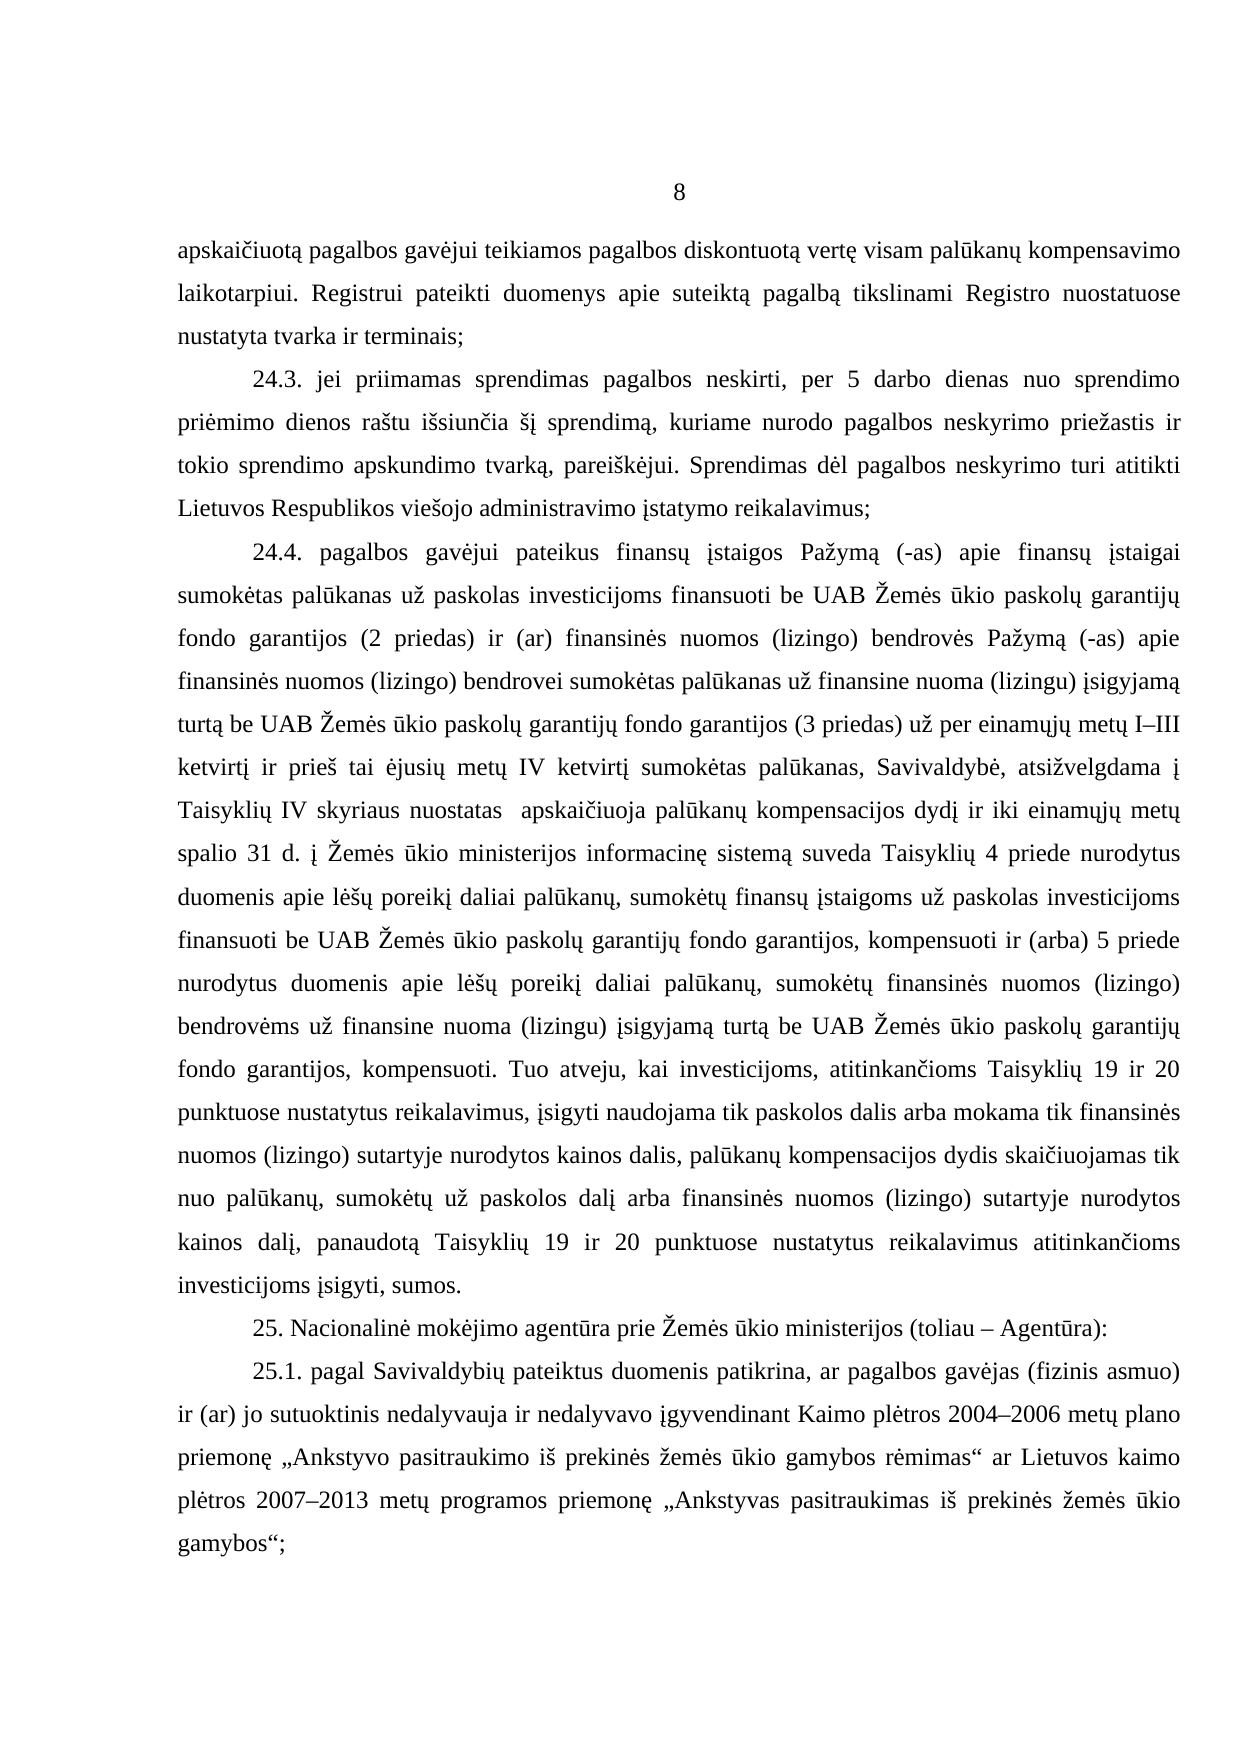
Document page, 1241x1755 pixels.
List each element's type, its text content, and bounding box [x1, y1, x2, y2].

text 24.3. jei priimamas sprendimas pagalbos neskirti, per 5 darbo dienas nuo sprendimo priėmimo dienos raštu išsiunčia šį sprendimą, kuriame nurodo pagalbos neskyrimo priežastis ir tokio sprendimo apskundimo tvarką, pareiškėjui. Sprendimas dėl pagalbos neskyrimo turi atitikti Lietuvos Respublikos viešojo administravimo įstatymo reikalavimus; [177, 364, 1181, 522]
text 24.4. pagalbos gavėjui pateikus finansų įstaigos Pažymą (-as) apie finansų įstaigai sumokėtas palūkanas už paskolas investicijoms finansuoti be UAB Žemės ūkio paskolų garantijų fondo garantijos (2 priedas) ir (ar) finansinės nuomos (lizingo) bendrovės Pažymą (-as) apie finansinės nuomos (lizingo) bendrovei sumokėtas palūkanas už finansine nuoma (lizingu) įsigyjamą turtą be UAB Žemės ūkio paskolų garantijų fondo garantijos (3 priedas) už per einamųjų metų I–III ketvirtį ir prieš tai ėjusių metų IV ketvirtį sumokėtas palūkanas, Savivaldybė, atsižvelgdama į Taisyklių IV skyriaus nuostatas apskaičiuoja palūkanų kompensacijos dydį ir iki einamųjų metų spalio 31 d. į Žemės ūkio ministerijos informacinę sistemą suveda Taisyklių 4 priede nurodytus duomenis apie lėšų poreikį daliai palūkanų, sumokėtų finansų įstaigoms už paskolas investicijoms finansuoti be UAB Žemės ūkio paskolų garantijų fondo garantijos, kompensuoti ir (arba) 5 priede nurodytus duomenis apie lėšų poreikį daliai palūkanų, sumokėtų finansinės nuomos (lizingo) bendrovėms už finansine nuoma (lizingu) įsigyjamą turtą be UAB Žemės ūkio paskolų garantijų fondo garantijos, kompensuoti. Tuo atveju, kai investicijoms, atitinkančioms Taisyklių 19 ir 20 punktuose nustatytus reikalavimus, įsigyti naudojama tik paskolos dalis arba mokama tik finansinės nuomos (lizingo) sutartyje nurodytos kainos dalis, palūkanų kompensacijos dydis skaičiuojamas tik nuo palūkanų, sumokėtų už paskolos dalį arba finansinės nuomos (lizingo) sutartyje nurodytos kainos dalį, panaudotą Taisyklių 19 ir 20 punktuose nustatytus reikalavimus atitinkančioms investicijoms įsigyti, sumos. [177, 537, 1181, 1298]
text 25. Nacionalinė mokėjimo agentūra prie Žemės ūkio ministerijos (toliau – Agentūra): [177, 1313, 1181, 1342]
text 25.1. pagal Savivaldybių pateiktus duomenis patikrina, ar pagalbos gavėjas (fizinis asmuo) ir (ar) jo sutuoktinis nedalyvauja ir nedalyvavo įgyvendinant Kaimo plėtros 2004–2006 metų plano priemonę „Ankstyvo pasitraukimo iš prekinės žemės ūkio gamybos rėmimas“ ar Lietuvos kaimo plėtros 2007–2013 metų programos priemonę „Ankstyvas pasitraukimas iš prekinės žemės ūkio gamybos“; [177, 1356, 1181, 1557]
text apskaičiuotą pagalbos gavėjui teikiamos pagalbos diskontuotą vertę visam palūkanų kompensavimo laikotarpiui. Registrui pateikti duomenys apie suteiktą pagalbą tikslinami Registro nuostatuose nustatyta tvarka ir terminais; [177, 235, 1181, 350]
